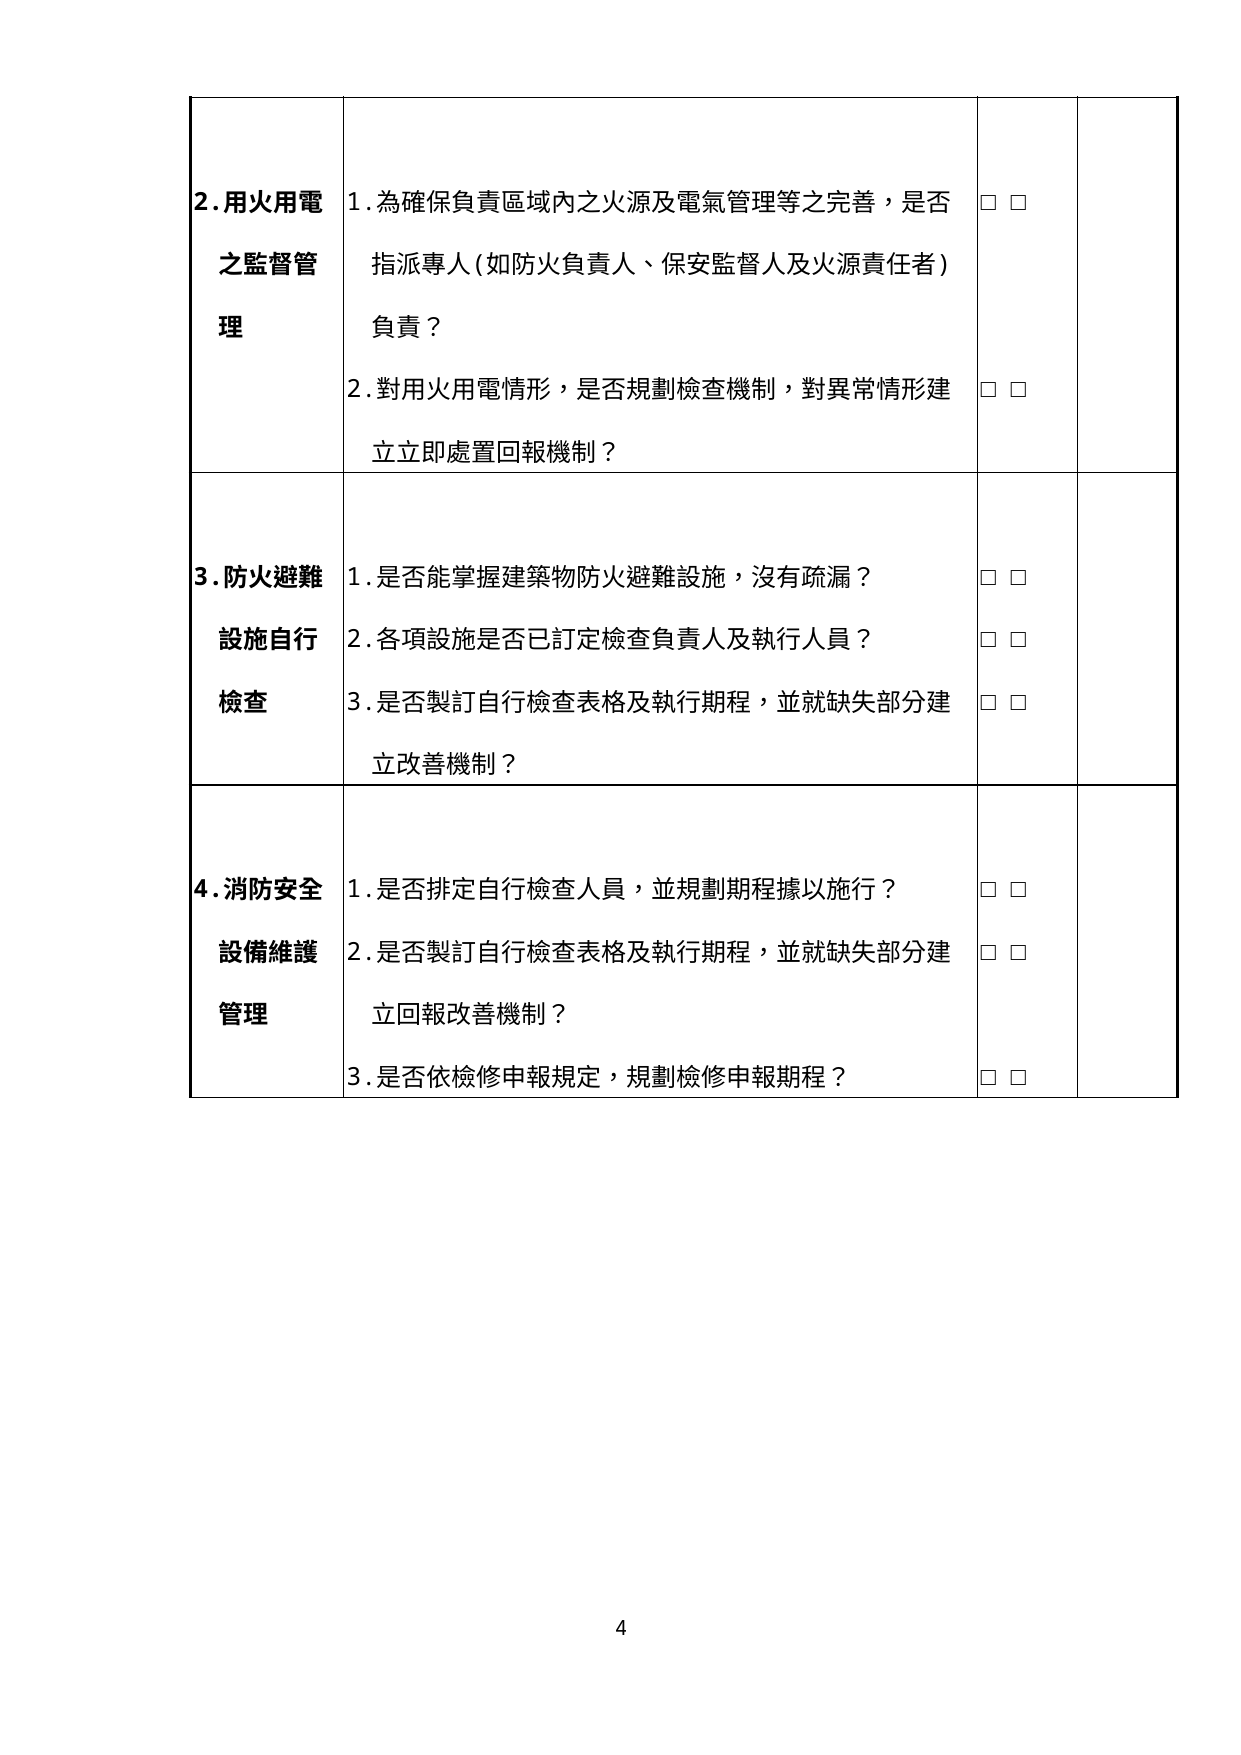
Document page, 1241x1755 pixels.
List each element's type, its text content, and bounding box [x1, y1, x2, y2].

table_cell [1078, 98, 1176, 471]
table_cell 1.是否排定自行檢查人員，並規劃期程據以施行？ 2.是否製訂自行檢查表格及執行期程，並就缺失部分建立回報改善機制？ 3.是否依檢修申報規定，規劃檢修申報期程？ [344, 786, 977, 1096]
table_cell [1078, 786, 1176, 1096]
table_cell [1078, 473, 1176, 784]
table_cell 1.為確保負責區域內之火源及電氣管理等之完善，是否指派專人(如防火負責人、保安監督人及火源責任者)負責？ 2.對用火用電情形，是否規劃檢查機制，對異常情形建立立即處置回報機制？ [344, 98, 977, 471]
table_cell 4.消防安全設備維護管理 [192, 786, 343, 1096]
table_cell □ □ □ □ □ □ [978, 786, 1077, 1096]
table_cell 2.用火用電之監督管理 [192, 98, 343, 471]
table_cell 1.是否能掌握建築物防火避難設施，沒有疏漏？ 2.各項設施是否已訂定檢查負責人及執行人員？ 3.是否製訂自行檢查表格及執行期程，並就缺失部分建立改善機制？ [344, 473, 977, 784]
table_cell 3.防火避難設施自行檢查 [192, 473, 343, 784]
table_cell □ □ □ □ □ □ [978, 473, 1077, 784]
table_cell □ □ □ □ [978, 98, 1077, 471]
